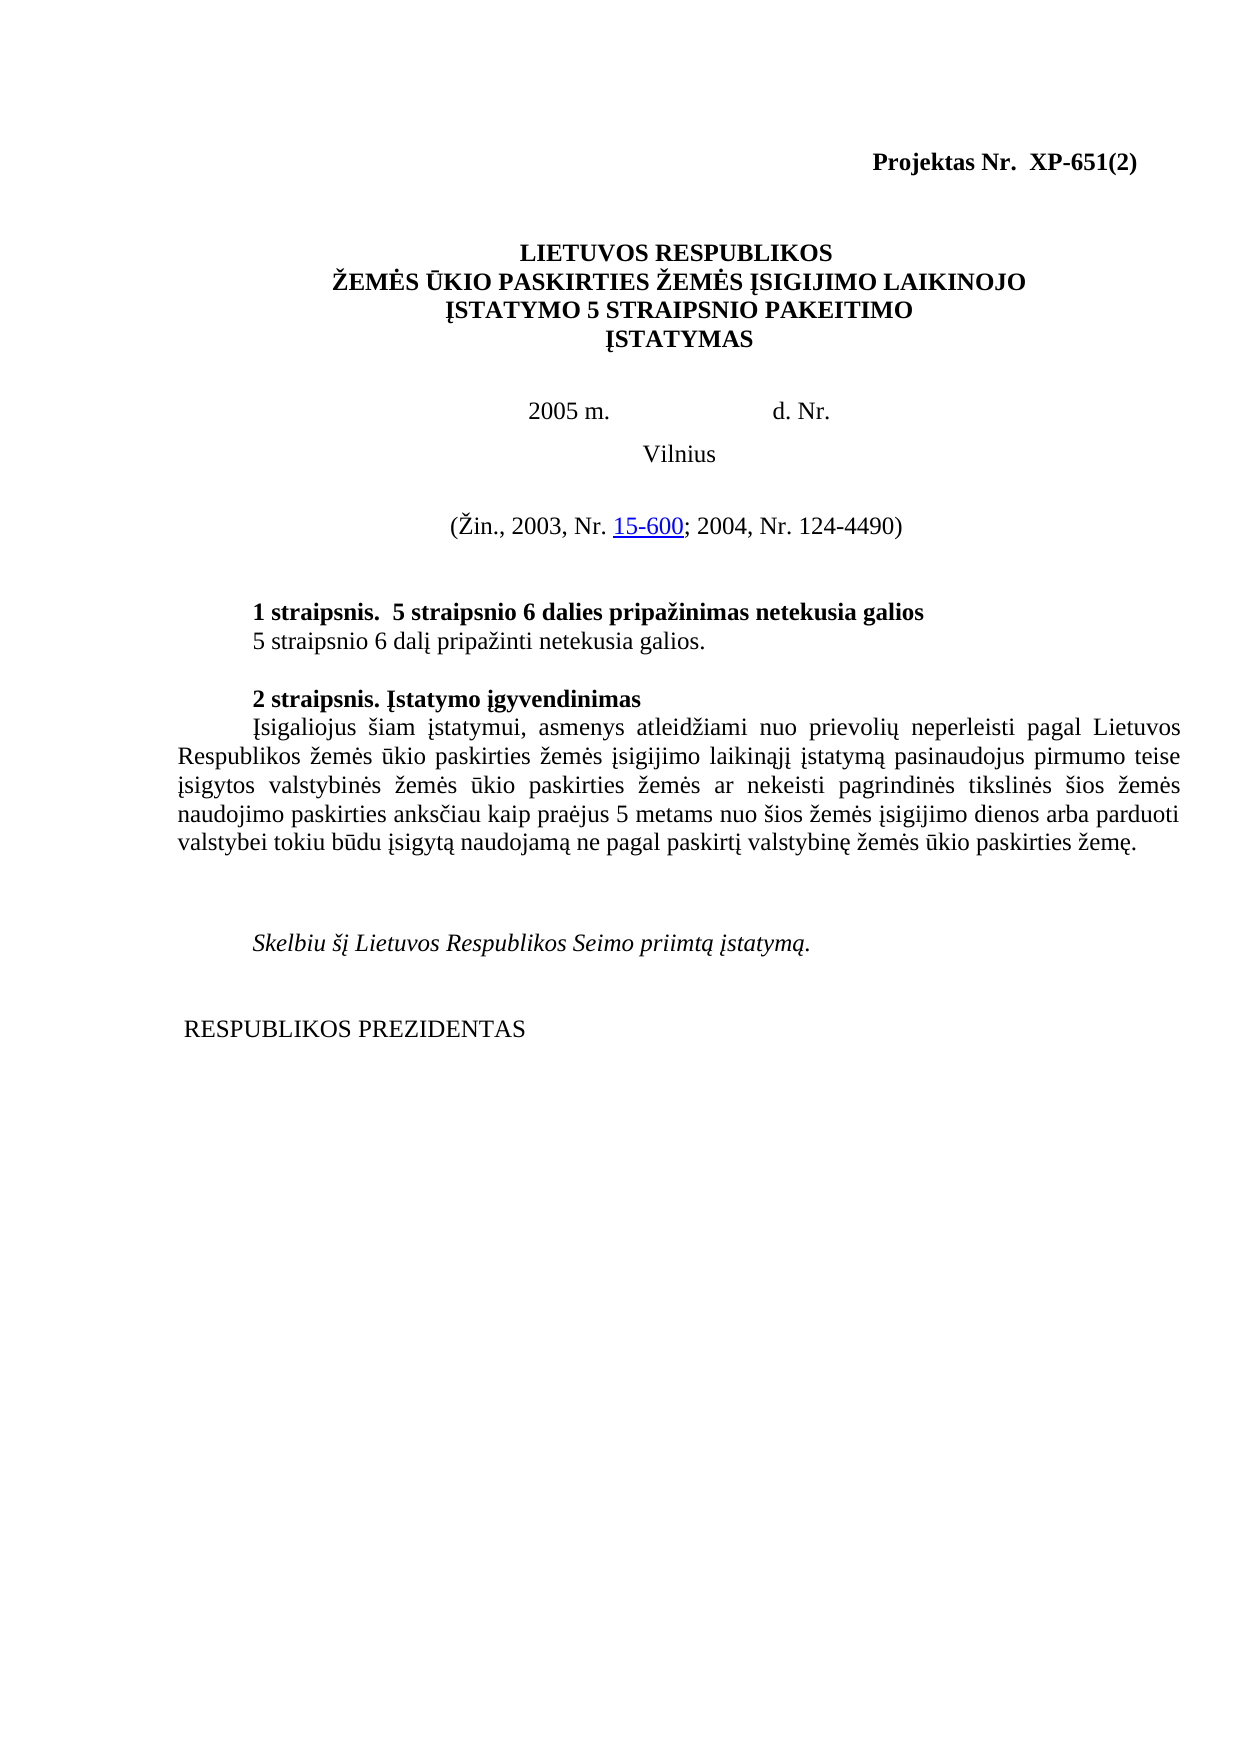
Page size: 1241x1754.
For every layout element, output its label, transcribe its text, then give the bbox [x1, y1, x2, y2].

text 1 straipsnis. 5 straipsnio 6 dalies pripažinimas netekusia galios [177, 597, 1181, 626]
text (Žin., 2003, Nr. 15-600; 2004, Nr. 124-4490) [177, 511, 1181, 540]
text 5 straipsnio 6 dalį pripažinti netekusia galios. [177, 626, 1181, 655]
text Projektas Nr. XP-651(2) [177, 147, 1181, 176]
text LIETUVOS RESPUBLIKOS [177, 238, 1181, 267]
text Skelbiu šį Lietuvos Respublikos Seimo priimtą įstatymą. [177, 928, 1181, 957]
text ŽEMĖS ŪKIO PASKIRTIES ŽEMĖS ĮSIGIJIMO LAIKINOJO [177, 267, 1181, 296]
text įstatymo 5 straipsnio pakeitimo [177, 296, 1181, 324]
text 2005 m. d. Nr. [177, 396, 1181, 425]
text Vilnius [177, 439, 1181, 468]
text įstatymas [177, 324, 1181, 353]
text RESPUBLIKOS PREZIDENTAS [177, 1014, 1181, 1043]
text Įsigaliojus šiam įstatymui, asmenys atleidžiami nuo prievolių neperleisti pagal Lietuvos Respublikos žemės ūkio paskirties žemės įsigijimo laikinąjį įstatymą pasinaudojus pirmumo teise įsigytos valstybinės žemės ūkio paskirties žemės ar nekeisti pagrindinės tikslinės šios žemės naudojimo paskirties anksčiau kaip praėjus 5 metams nuo šios žemės įsigijimo dienos arba parduoti valstybei tokiu būdu įsigytą naudojamą ne pagal paskirtį valstybinę žemės ūkio paskirties žemę. [177, 712, 1181, 856]
text 2 straipsnis. Įstatymo įgyvendinimas [177, 684, 1181, 712]
